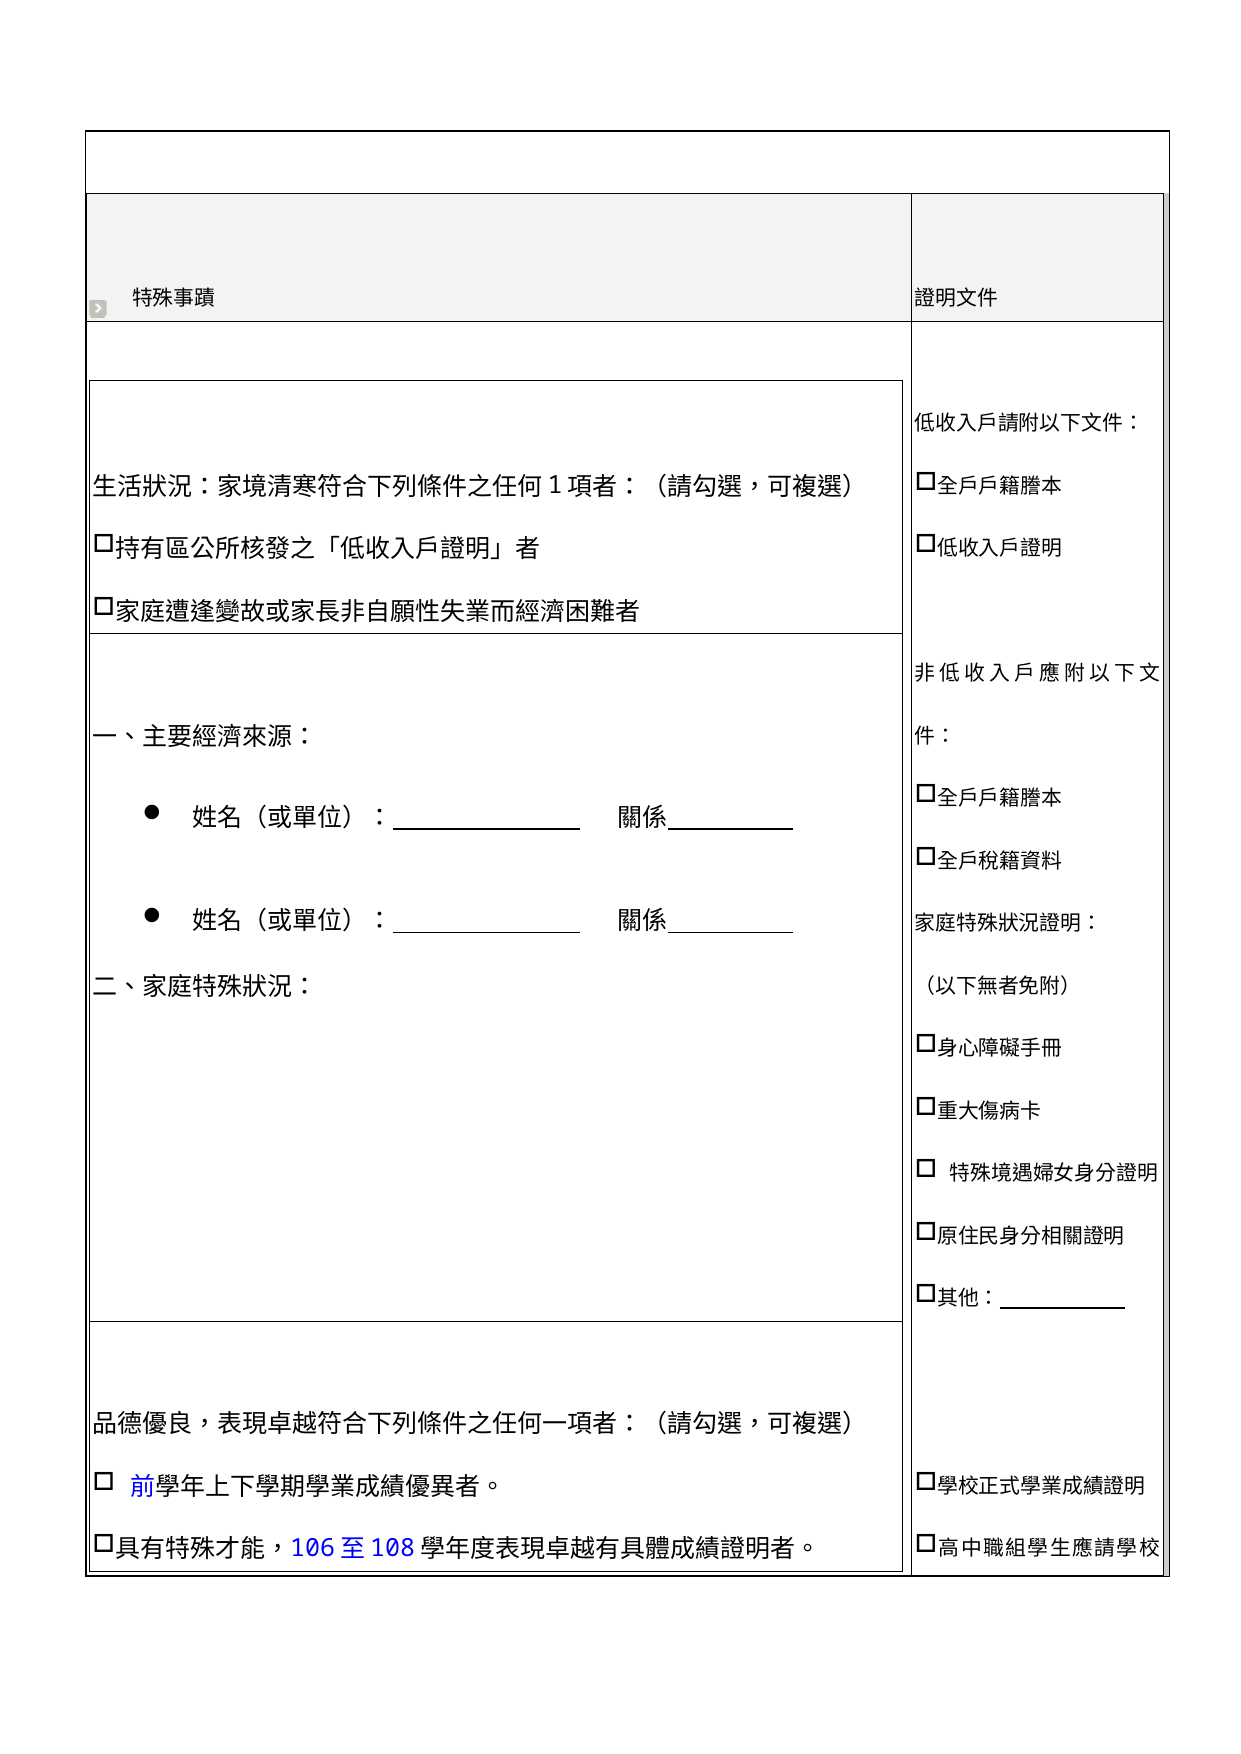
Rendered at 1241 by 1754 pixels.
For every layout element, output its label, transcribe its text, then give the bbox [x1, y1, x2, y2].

table_cell 證明文件 [912, 194, 1163, 321]
table_cell 品德優良，表現卓越符合下列條件之任何一項者：（請勾選，可複選）  前學年上下學期學業成績優異者。 具有特殊才能，106至108學年度表現卓越有具體成績證明者。 [90, 1322, 902, 1571]
table_cell 主要經濟來源： 姓名（或單位）： 關係 姓名（或單位）： 關係 二、家庭特殊狀況： [90, 634, 902, 1321]
table_header 生活狀況：家境清寒符合下列條件之任何1項者：（請勾選，可複選） 持有區公所核發之「低收入戶證明」者 家庭遭逢變故或家長非自願性失業而經濟困難者 [90, 381, 902, 633]
table_cell [1164, 193, 1169, 1576]
table_cell [86, 132, 1169, 193]
table_cell 特殊事蹟 [87, 194, 911, 321]
table_cell 低收入戶請附以下文件： 全戶戶籍謄本 低收入戶證明 非低收入戶應附以下文件： 全戶戶籍謄本 全戶稅籍資料 家庭特殊狀況證明： （以下無者免附） 身心障礙手冊 重大傷病卡  特殊境遇婦女身分證明 原住民身分相關證明 其他： 學校正式學業成績證明 高中職組學生應請學校 [912, 322, 1163, 1575]
table_cell [87, 322, 911, 1575]
